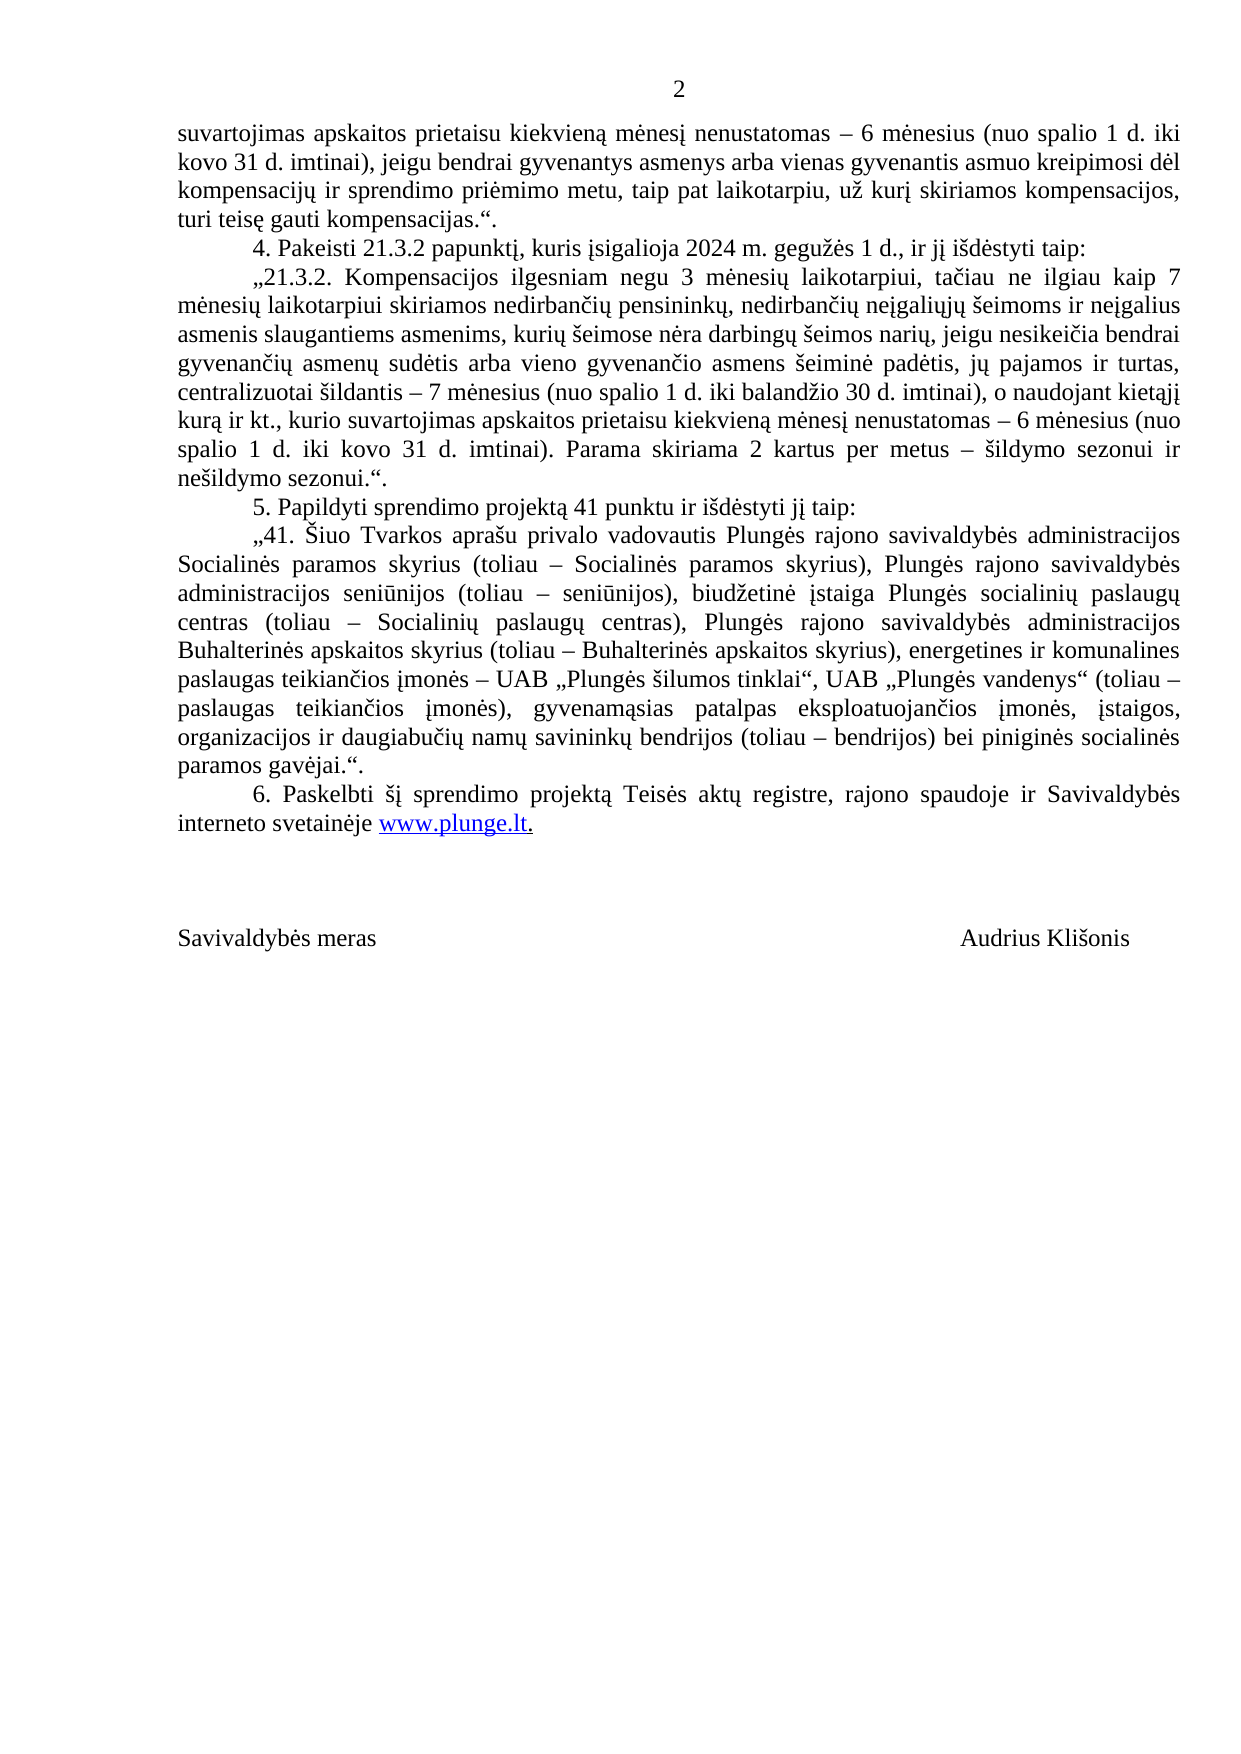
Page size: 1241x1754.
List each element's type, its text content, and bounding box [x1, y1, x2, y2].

text suvartojimas apskaitos prietaisu kiekvieną mėnesį nenustatomas – 6 mėnesius (nuo spalio 1 d. iki kovo 31 d. imtinai), jeigu bendrai gyvenantys asmenys arba vienas gyvenantis asmuo kreipimosi dėl kompensacijų ir sprendimo priėmimo metu, taip pat laikotarpiu, už kurį skiriamos kompensacijos, turi teisę gauti kompensacijas.“. [177, 118, 1181, 233]
text 6. Paskelbti šį sprendimo projektą Teisės aktų registre, rajono spaudoje ir Savivaldybės interneto svetainėje www.plunge.lt. [177, 779, 1181, 837]
text Savivaldybės meras Audrius Klišonis [177, 923, 1181, 952]
text 5. Papildyti sprendimo projektą 41 punktu ir išdėstyti jį taip: [177, 492, 1181, 521]
text „21.3.2. Kompensacijos ilgesniam negu 3 mėnesių laikotarpiui, tačiau ne ilgiau kaip 7 mėnesių laikotarpiui skiriamos nedirbančių pensininkų, nedirbančių neįgaliųjų šeimoms ir neįgalius asmenis slaugantiems asmenims, kurių šeimose nėra darbingų šeimos narių, jeigu nesikeičia bendrai gyvenančių asmenų sudėtis arba vieno gyvenančio asmens šeiminė padėtis, jų pajamos ir turtas, centralizuotai šildantis – 7 mėnesius (nuo spalio 1 d. iki balandžio 30 d. imtinai), o naudojant kietąjį kurą ir kt., kurio suvartojimas apskaitos prietaisu kiekvieną mėnesį nenustatomas – 6 mėnesius (nuo spalio 1 d. iki kovo 31 d. imtinai). Parama skiriama 2 kartus per metus – šildymo sezonui ir nešildymo sezonui.“. [177, 262, 1181, 492]
text 4. Pakeisti 21.3.2 papunktį, kuris įsigalioja 2024 m. gegužės 1 d., ir jį išdėstyti taip: [177, 233, 1181, 262]
text „41. Šiuo Tvarkos aprašu privalo vadovautis Plungės rajono savivaldybės administracijos Socialinės paramos skyrius (toliau – Socialinės paramos skyrius), Plungės rajono savivaldybės administracijos seniūnijos (toliau – seniūnijos), biudžetinė įstaiga Plungės socialinių paslaugų centras (toliau – Socialinių paslaugų centras), Plungės rajono savivaldybės administracijos Buhalterinės apskaitos skyrius (toliau – Buhalterinės apskaitos skyrius), energetines ir komunalines paslaugas teikiančios įmonės – UAB „Plungės šilumos tinklai“, UAB „Plungės vandenys“ (toliau – paslaugas teikiančios įmonės), gyvenamąsias patalpas eksploatuojančios įmonės, įstaigos, organizacijos ir daugiabučių namų savininkų bendrijos (toliau – bendrijos) bei piniginės socialinės paramos gavėjai.“. [177, 521, 1181, 779]
